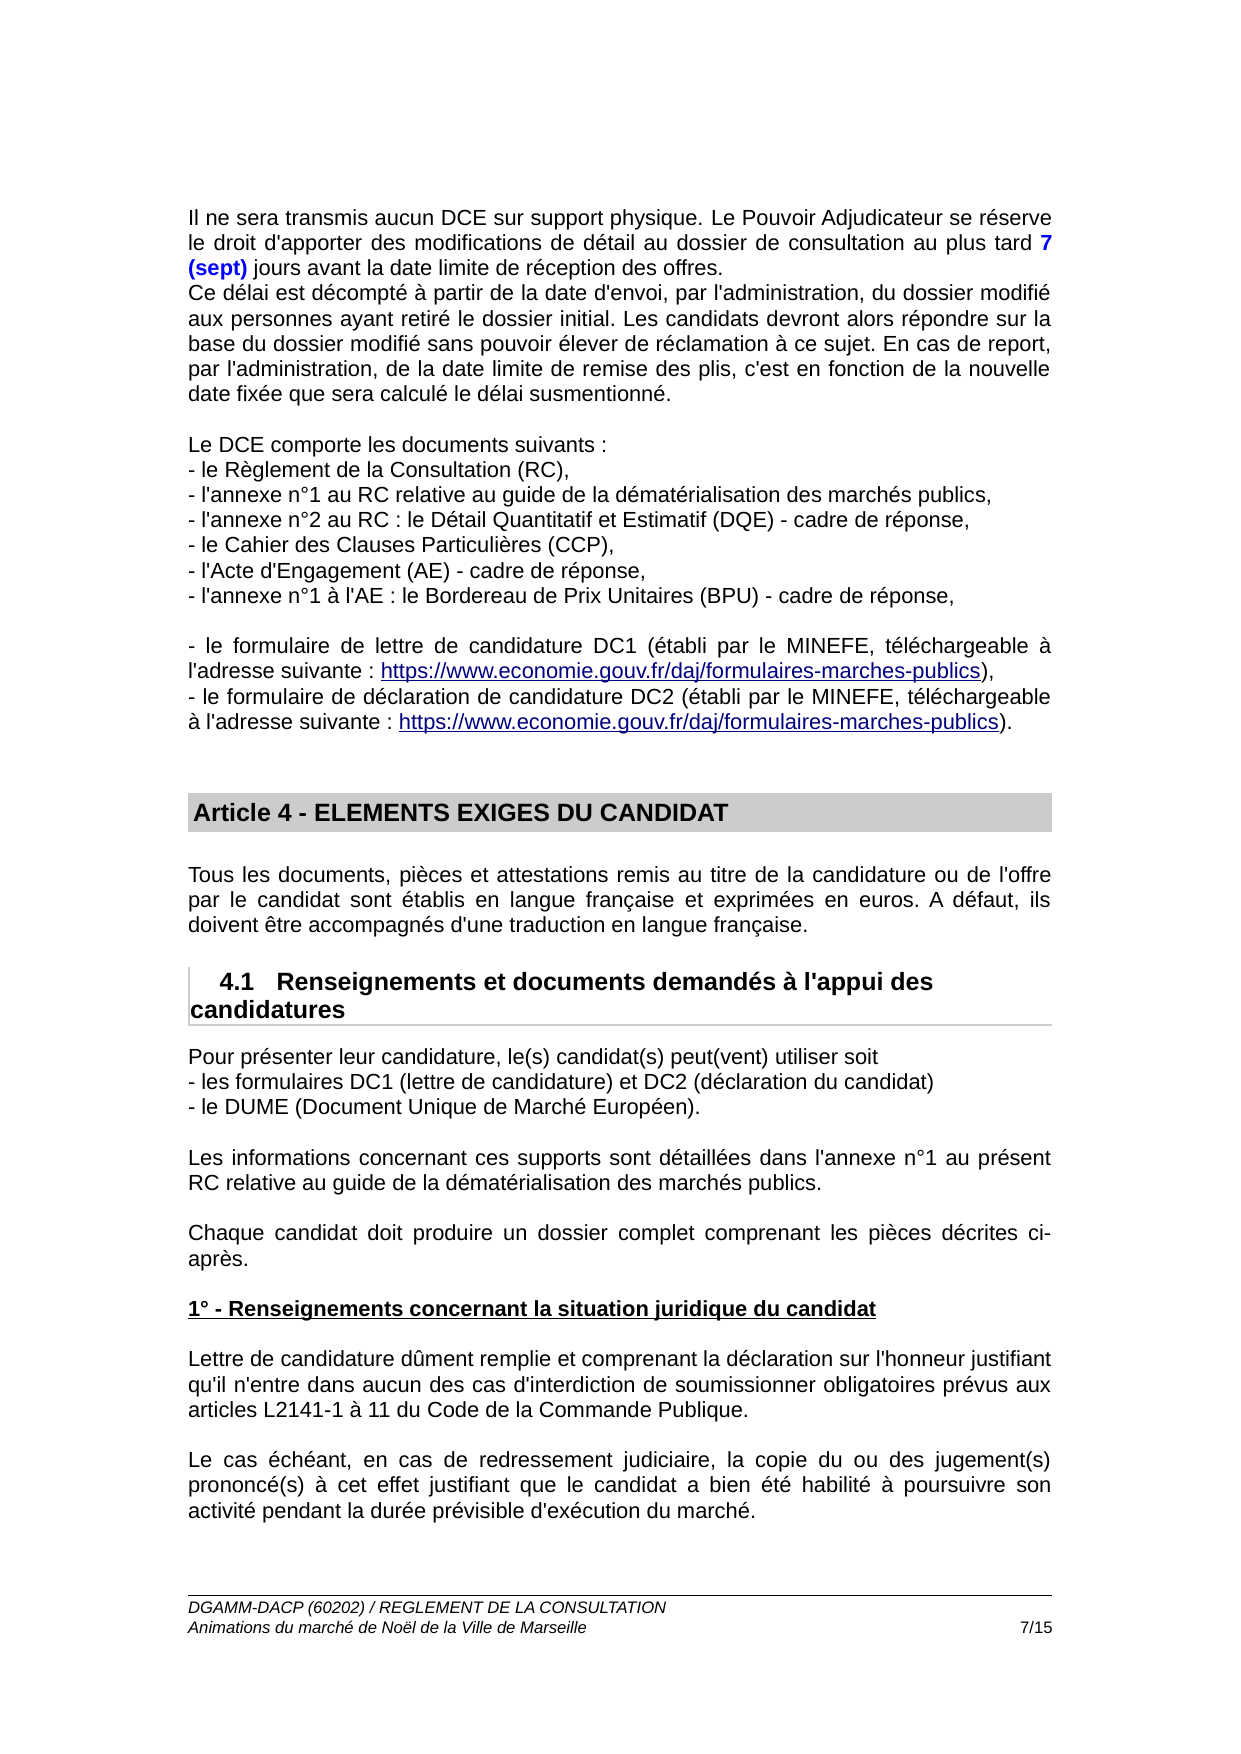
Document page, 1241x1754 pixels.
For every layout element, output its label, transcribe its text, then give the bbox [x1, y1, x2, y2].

text - le formulaire de déclaration de candidature DC2 (établi par le MINEFE, téléchargeable à l'adresse suivante : https://www.economie.gouv.fr/daj/formulaires-marches-publics). [188, 683, 1052, 734]
text Le cas échéant, en cas de redressement judiciaire, la copie du ou des jugement(s) prononcé(s) à cet effet justifiant que le candidat a bien été habilité à poursuivre son activité pendant la durée prévisible d'exécution du marché. [188, 1447, 1052, 1523]
text - le Cahier des Clauses Particulières (CCP), [188, 532, 1052, 557]
text Pour présenter leur candidature, le(s) candidat(s) peut(vent) utiliser soit [188, 1044, 1052, 1069]
text Le DCE comporte les documents suivants : [188, 431, 1052, 457]
text - l'Acte d'Engagement (AE) - cadre de réponse, [188, 557, 1052, 583]
text Il ne sera transmis aucun DCE sur support physique. Le Pouvoir Adjudicateur se réserve le droit d'apporter des modifications de détail au dossier de consultation au plus tard 7 (sept) jours avant la date limite de réception des offres. [188, 204, 1052, 280]
text - le formulaire de lettre de candidature DC1 (établi par le MINEFE, téléchargeable à l'adresse suivante : https://www.economie.gouv.fr/daj/formulaires-marches-publics), [188, 633, 1052, 683]
text - l'annexe n°1 au RC relative au guide de la dématérialisation des marchés publics, [188, 482, 1052, 507]
text Chaque candidat doit produire un dossier complet comprenant les pièces décrites ci-après. [188, 1220, 1052, 1271]
text - les formulaires DC1 (lettre de candidature) et DC2 (déclaration du candidat) [188, 1069, 1052, 1094]
text Ce délai est décompté à partir de la date d'envoi, par l'administration, du dossier modifié aux personnes ayant retiré le dossier initial. Les candidats devront alors répondre sur la base du dossier modifié sans pouvoir élever de réclamation à ce sujet. En cas de report, par l'administration, de la date limite de remise des plis, c'est en fonction de la nouvelle date fixée que sera calculé le délai susmentionné. [188, 280, 1052, 406]
text - l'annexe n°2 au RC : le Détail Quantitatif et Estimatif (DQE) - cadre de réponse, [188, 507, 1052, 532]
text - le Règlement de la Consultation (RC), [188, 457, 1052, 482]
text Tous les documents, pièces et attestations remis au titre de la candidature ou de l'offre par le candidat sont établis en langue française et exprimées en euros. A défaut, ils doivent être accompagnés d'une traduction en langue française. [188, 861, 1052, 937]
text Les informations concernant ces supports sont détaillées dans l'annexe n°1 au présent RC relative au guide de la dématérialisation des marchés publics. [188, 1145, 1052, 1195]
text - le DUME (Document Unique de Marché Européen). [188, 1094, 1052, 1119]
subtitle ELEMENTS EXIGES DU CANDIDAT [190, 795, 1050, 830]
text 1° - Renseignements concernant la situation juridique du candidat [188, 1296, 1052, 1321]
text Lettre de candidature dûment remplie et comprenant la déclaration sur l'honneur justifiant qu'il n'entre dans aucun des cas d'interdiction de soumissionner obligatoires prévus aux articles L2141-1 à 11 du Code de la Commande Publique. [188, 1346, 1052, 1422]
text - l'annexe n°1 à l'AE : le Bordereau de Prix Unitaires (BPU) - cadre de réponse, [188, 583, 1052, 608]
subtitle Renseignements et documents demandés à l'appui des candidatures [190, 967, 1052, 1024]
